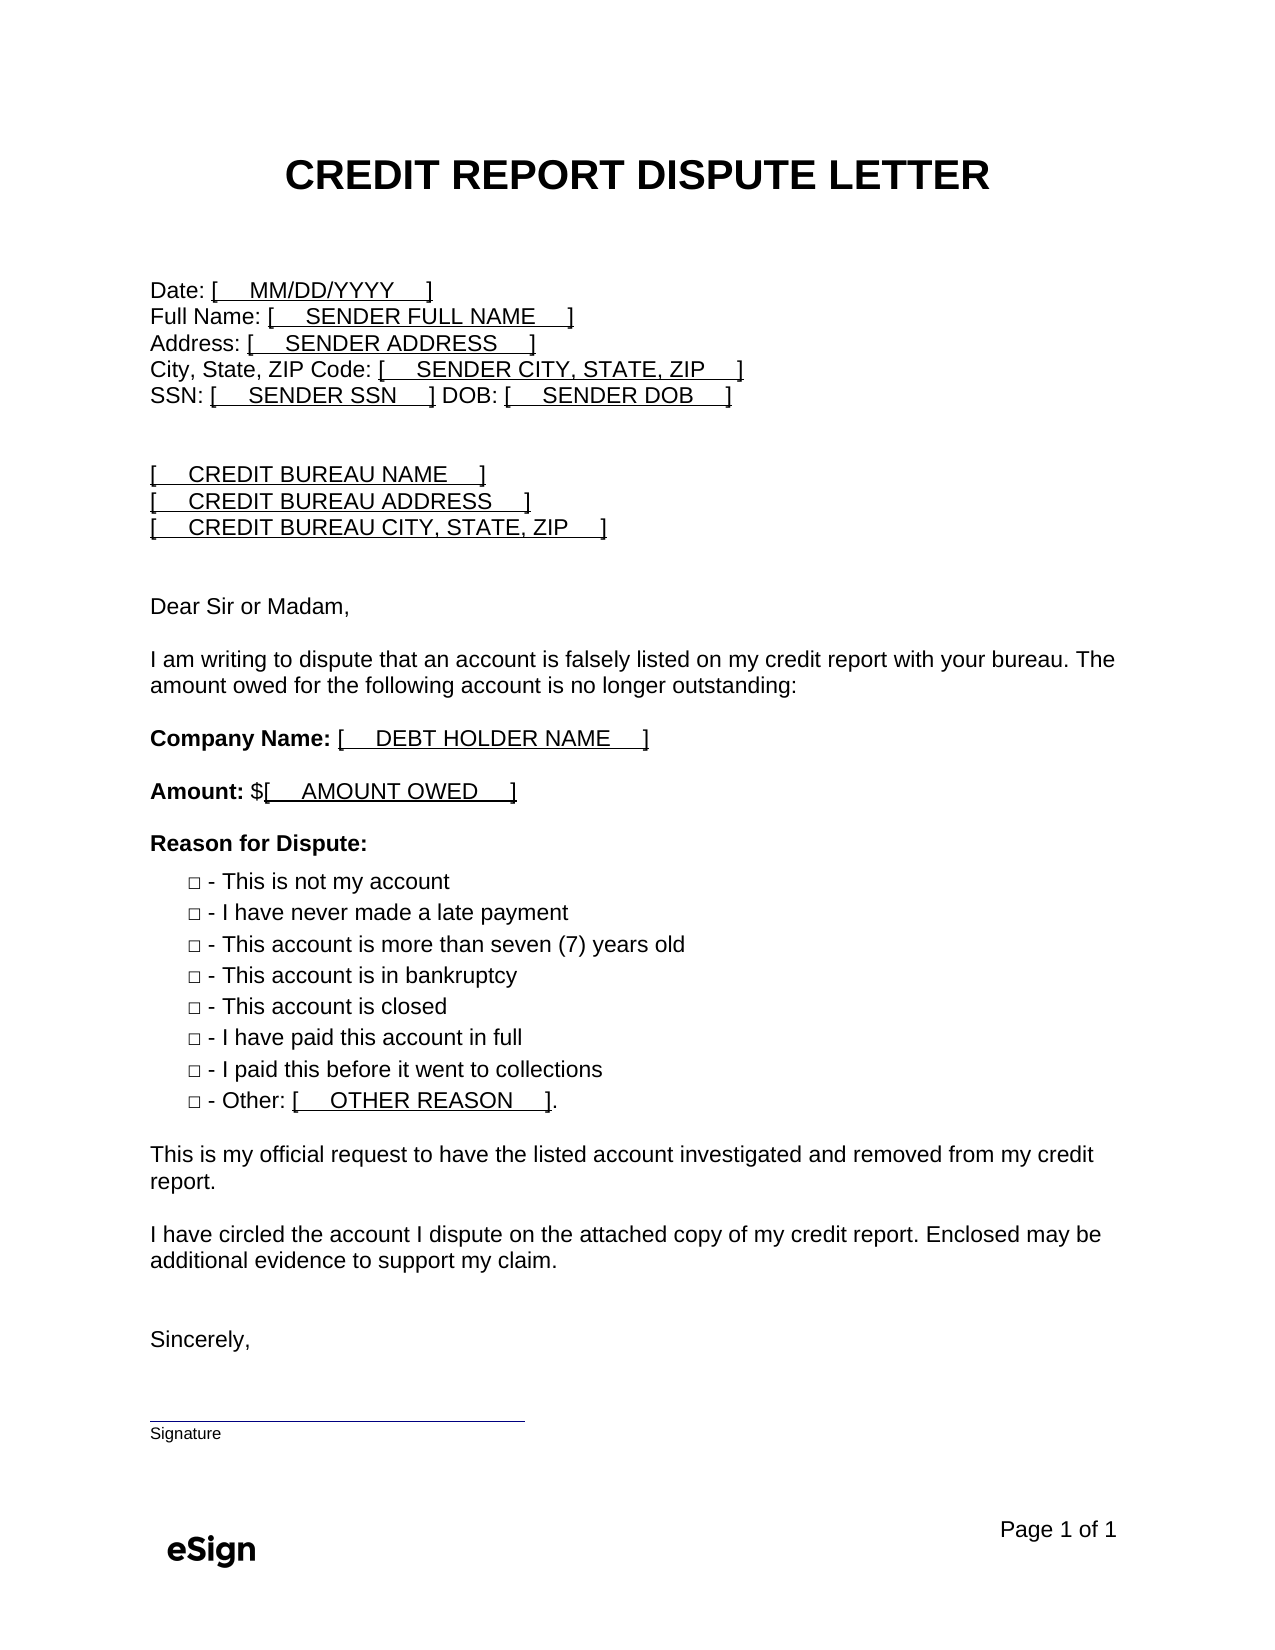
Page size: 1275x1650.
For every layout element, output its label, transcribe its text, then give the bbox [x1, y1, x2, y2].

text Company Name: [ DEBT HOLDER NAME ] [150, 725, 1125, 751]
text ☐ - I paid this before it went to collections [187, 1053, 1125, 1084]
text I have circled the account I dispute on the attached copy of my credit report. Enclosed may be additional evidence to support my claim. [150, 1221, 1125, 1273]
text ☐ - This account is closed [187, 990, 1125, 1021]
text ☐ - I have paid this account in full [187, 1021, 1125, 1053]
text SSN: [ SENDER SSN ] DOB: [ SENDER DOB ] [150, 382, 1125, 409]
text Reason for Dispute: [150, 830, 1125, 857]
text Date: [ MM/DD/YYYY ] [150, 277, 1125, 303]
text Sincerely, [150, 1326, 1125, 1352]
text ☐ - Other: [ OTHER REASON ]. [187, 1084, 1125, 1115]
text Dear Sir or Madam, [150, 593, 1125, 619]
text City, State, ZIP Code: [ SENDER CITY, STATE, ZIP ] [150, 356, 1125, 382]
text ☐ - This is not my account [187, 865, 1125, 896]
text This is my official request to have the listed account investigated and removed from my credit report. [150, 1141, 1125, 1194]
text ☐ - This account is more than seven (7) years old [187, 928, 1125, 959]
text [ CREDIT BUREAU CITY, STATE, ZIP ] [150, 514, 1125, 541]
text Signature [150, 1424, 1125, 1443]
text [ CREDIT BUREAU ADDRESS ] [150, 488, 1125, 514]
text Full Name: [ SENDER FULL NAME ] [150, 303, 1125, 330]
text I am writing to dispute that an account is falsely listed on my credit report with your bureau. The amount owed for the following account is no longer outstanding: [150, 646, 1125, 699]
text Amount: $[ AMOUNT OWED ] [150, 778, 1125, 804]
text ☐ - I have never made a late payment [187, 896, 1125, 928]
text Address: [ SENDER ADDRESS ] [150, 330, 1125, 356]
text [ CREDIT BUREAU NAME ] [150, 461, 1125, 488]
text CREDIT REPORT DISPUTE LETTER [150, 150, 1125, 198]
text ☐ - This account is in bankruptcy [187, 959, 1125, 990]
